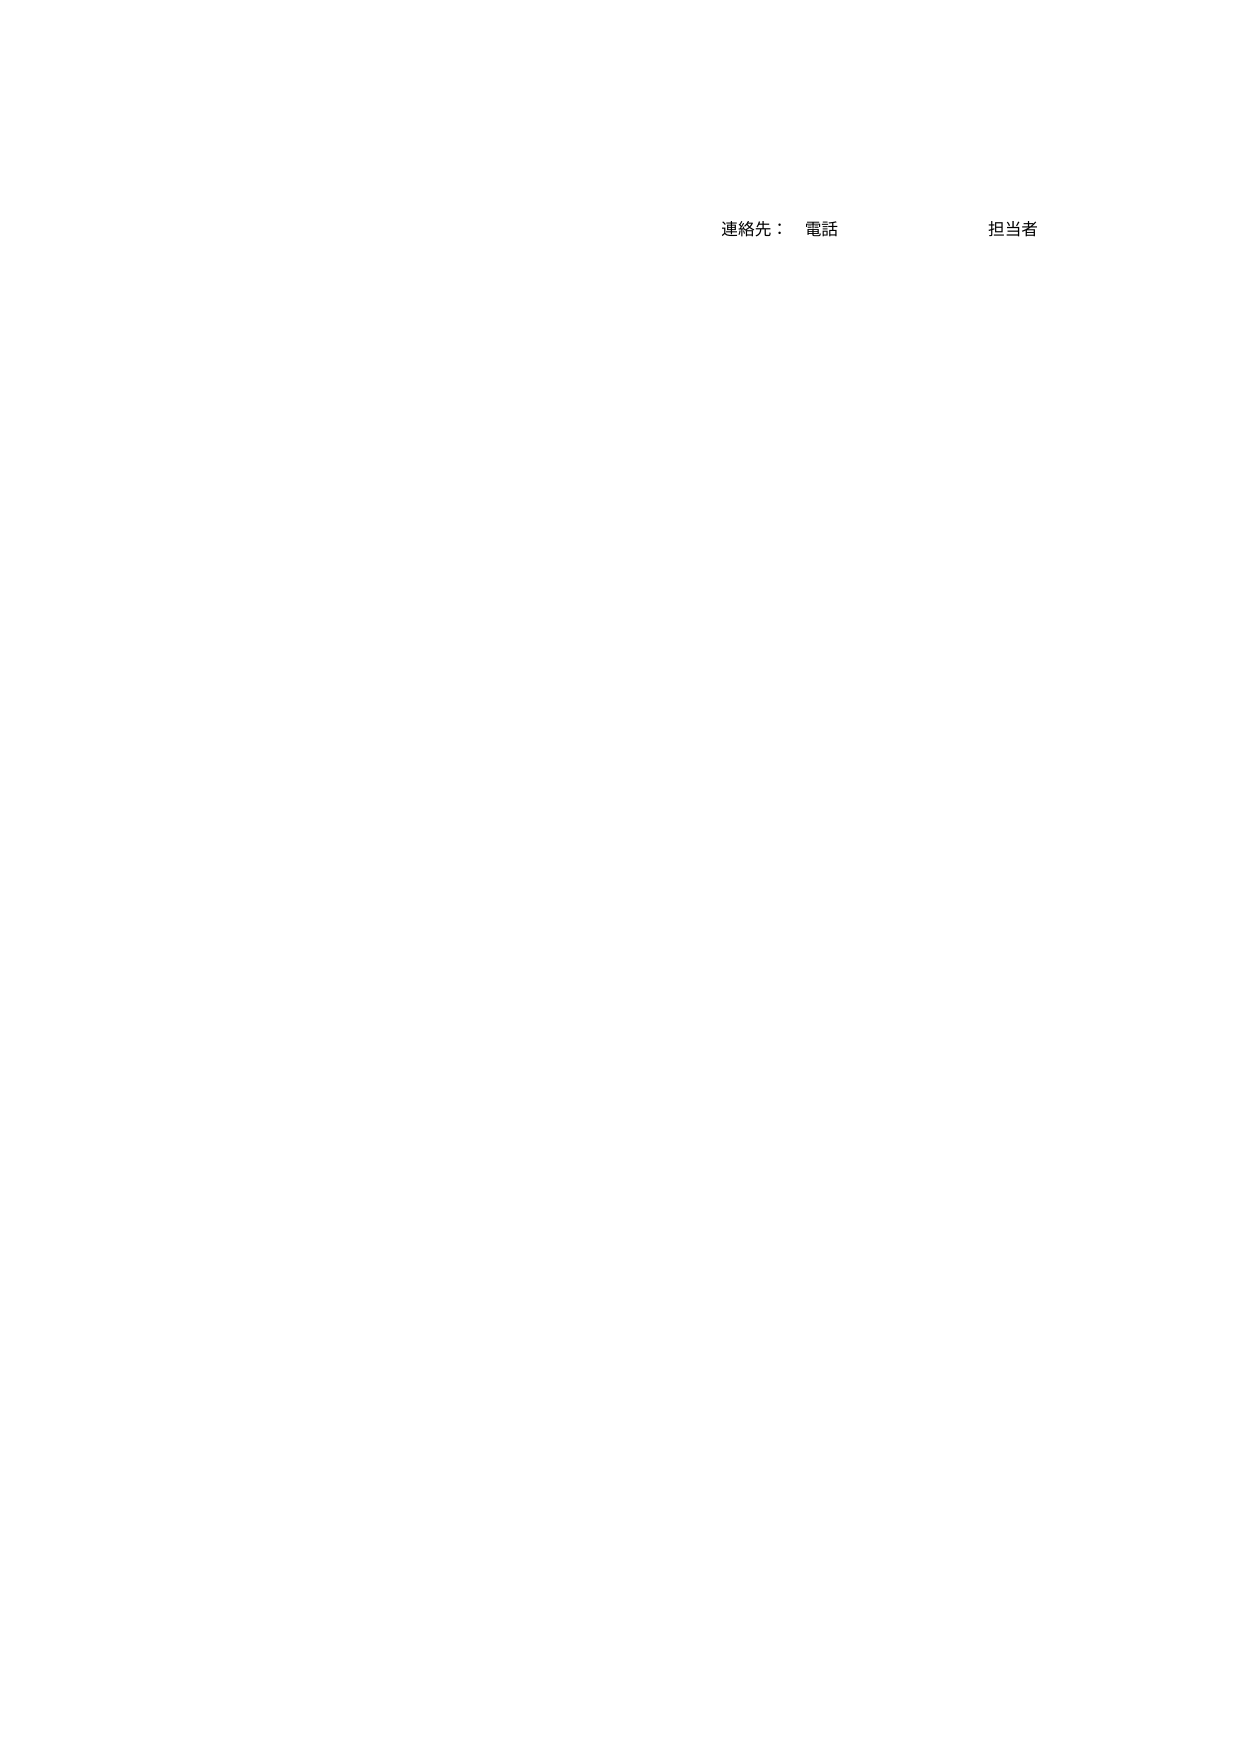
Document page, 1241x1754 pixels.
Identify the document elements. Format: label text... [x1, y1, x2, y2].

text 連絡先： 電話 担当者 [171, 207, 1093, 243]
